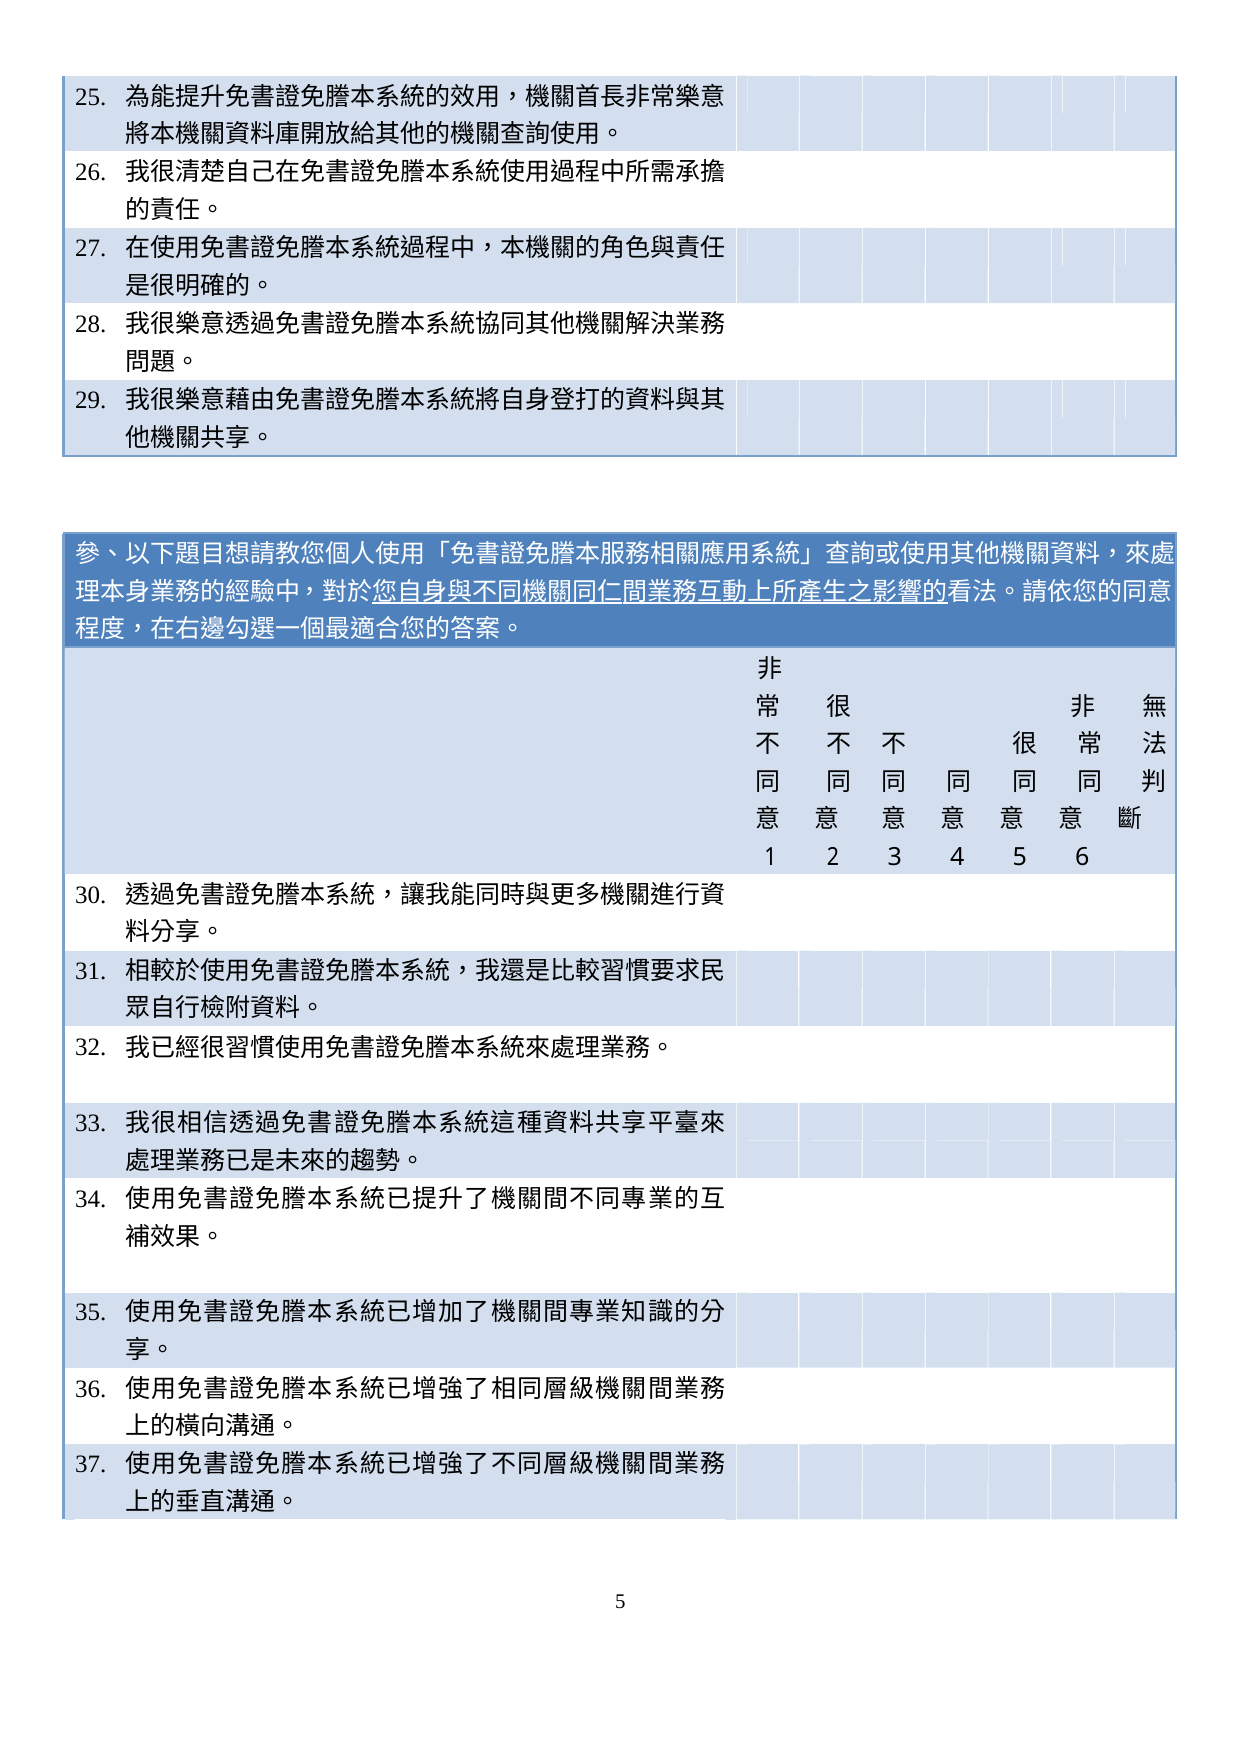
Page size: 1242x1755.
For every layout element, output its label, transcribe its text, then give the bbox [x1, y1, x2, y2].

text 28. 我很樂意透過免書證免謄本系統協同其他機關解決業務 問題。 [75, 303, 735, 378]
text 36. 使用免書證免謄本系統已增強了相同層級機關間業務 上的橫向溝通。 [75, 1368, 736, 1442]
text 34. 使用免書證免謄本系統已提升了機關間不同專業的互 補效果。 [75, 1178, 736, 1252]
text 30. 透過免書證免謄本系統，讓我能同時與更多機關進行資 料分享。 [75, 874, 733, 948]
text 26. 我很清楚自己在免書證免謄本系統使用過程中所需承擔 的責任。 [75, 151, 735, 226]
text 享。 [1177, 1327, 1181, 1365]
text 32. 我已經很習慣使用免書證免謄本系統來處理業務。 [75, 1026, 845, 1060]
text 3 4 5 6 [1177, 835, 1181, 871]
